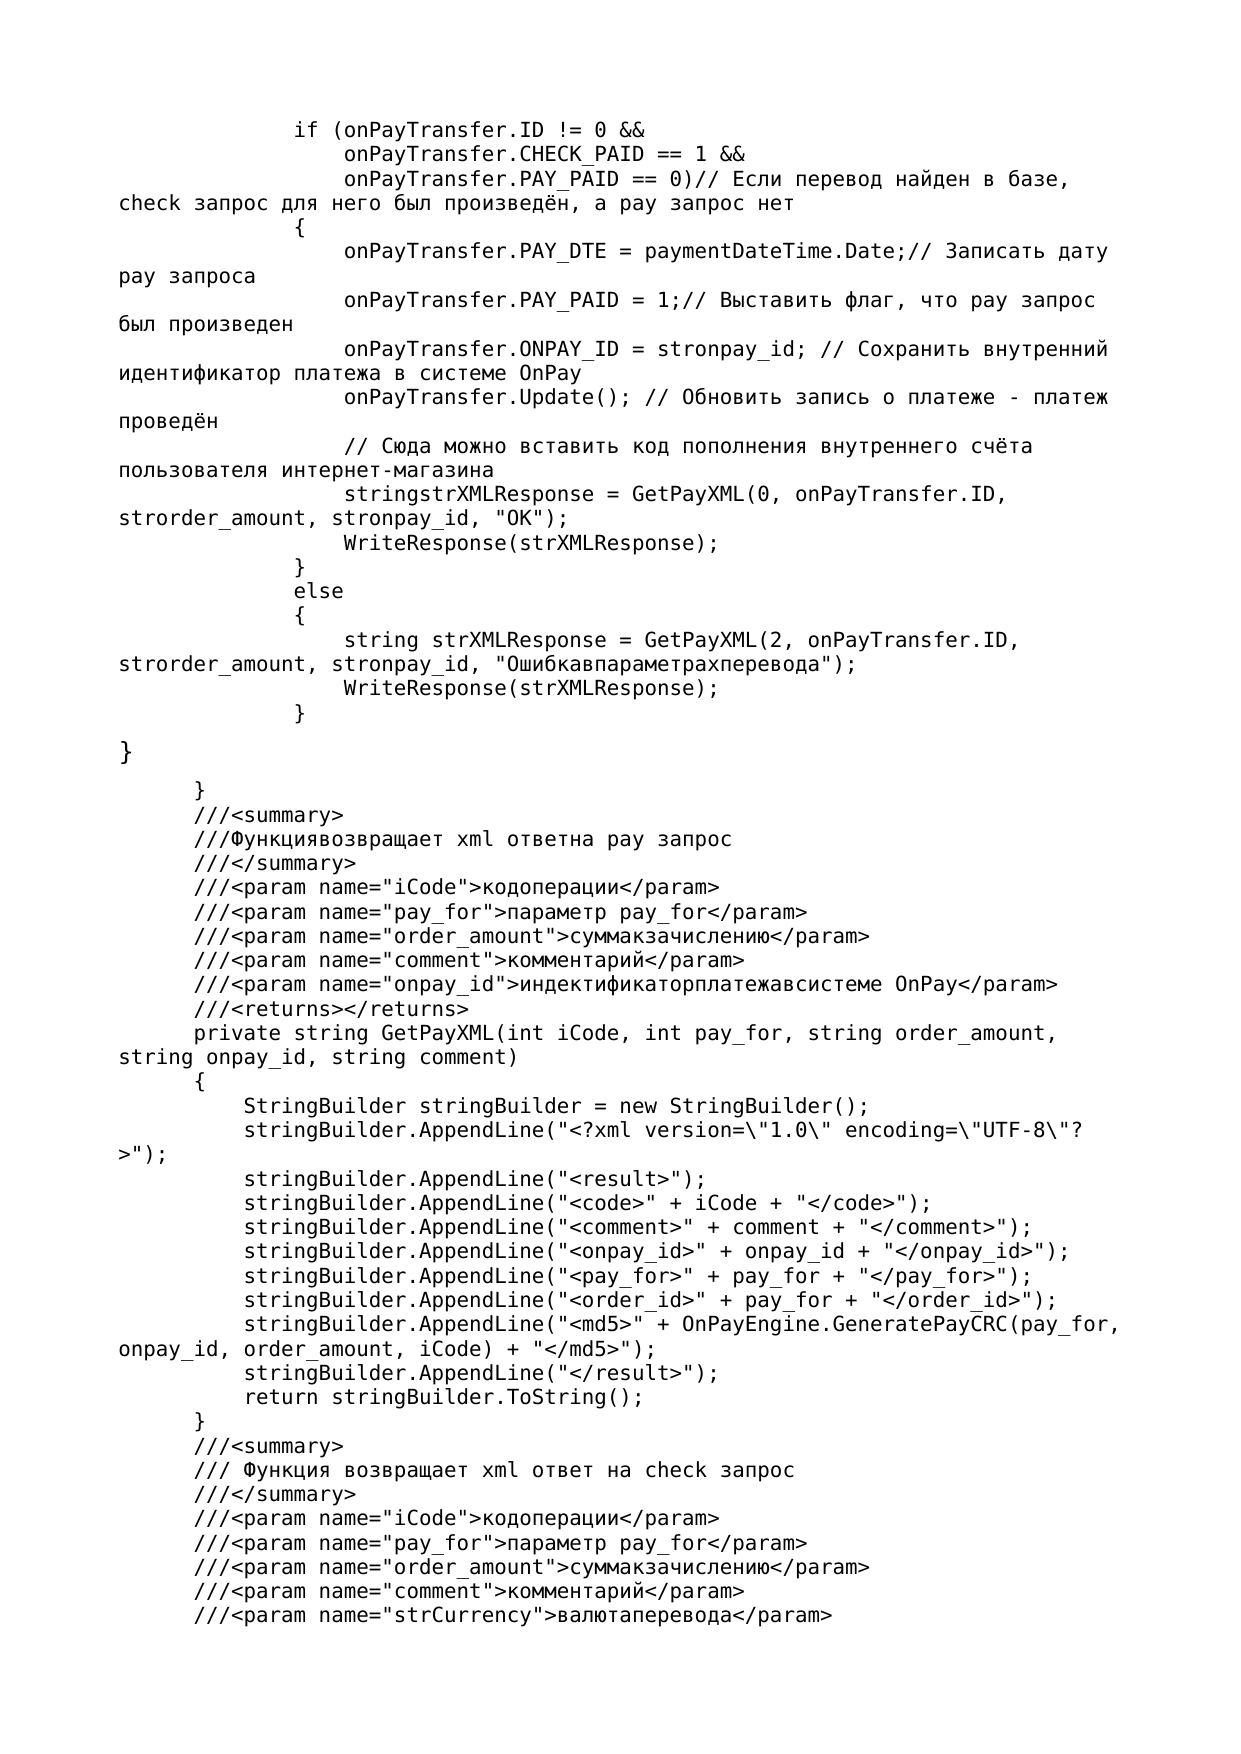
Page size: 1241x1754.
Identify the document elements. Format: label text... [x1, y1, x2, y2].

text if (onPayTransfer.ID != 0 && onPayTransfer.CHECK_PAID == 1 && onPayTransfer.PAY_PAID == 0)// Если перевод найден в базе, check запрос для него был произведён, а pay запрос нет { onPayTransfer.PAY_DTE = paymentDateTime.Date;// Записать дату pay запроса onPayTransfer.PAY_PAID = 1;// Выставить флаг, что pay запрос был произведен onPayTransfer.ONPAY_ID = stronpay_id; // Сохранить внутренний идентификатор платежа в системе OnPay onPayTransfer.Update(); // Обновить запись о платеже - платеж проведён // Сюда можно вставить код пополнения внутреннего счёта пользователя интернет-магазина stringstrXMLResponse = GetPayXML(0, onPayTransfer.ID, strorder_amount, stronpay_id, "OK"); WriteResponse(strXMLResponse); } else { string strXMLResponse = GetPayXML(2, onPayTransfer.ID, strorder_amount, stronpay_id, "Ошибкавпараметрахперевода"); WriteResponse(strXMLResponse); } [118, 118, 1122, 725]
text } [118, 737, 1122, 766]
text } ///<summary> ///Функциявозвращает xml ответна pay запрос ///</summary> ///<param name="iCode">кодоперации</param> ///<param name="pay_for">параметр pay_for</param> ///<param name="order_amount">суммакзачислению</param> ///<param name="comment">комментарий</param> ///<param name="onpay_id">индектификаторплатежавсистеме OnPay</param> ///<returns></returns> private string GetPayXML(int iCode, int pay_for, string order_amount, string onpay_id, string comment) { StringBuilder stringBuilder = new StringBuilder(); stringBuilder.AppendLine("<?xml version=\"1.0\" encoding=\"UTF-8\"?>"); stringBuilder.AppendLine("<result>"); stringBuilder.AppendLine("<code>" + iCode + "</code>"); stringBuilder.AppendLine("<comment>" + comment + "</comment>"); stringBuilder.AppendLine("<onpay_id>" + onpay_id + "</onpay_id>"); stringBuilder.AppendLine("<pay_for>" + pay_for + "</pay_for>"); stringBuilder.AppendLine("<order_id>" + pay_for + "</order_id>"); stringBuilder.AppendLine("<md5>" + OnPayEngine.GeneratePayCRC(pay_for, onpay_id, order_amount, iCode) + "</md5>"); stringBuilder.AppendLine("</result>"); return stringBuilder.ToString(); } ///<summary> /// Функция возвращает xml ответ на check запрос ///</summary> ///<param name="iCode">кодоперации</param> ///<param name="pay_for">параметр pay_for</param> ///<param name="order_amount">суммакзачислению</param> ///<param name="comment">комментарий</param> ///<param name="strCurrency">валютаперевода</param> [118, 778, 1122, 1628]
